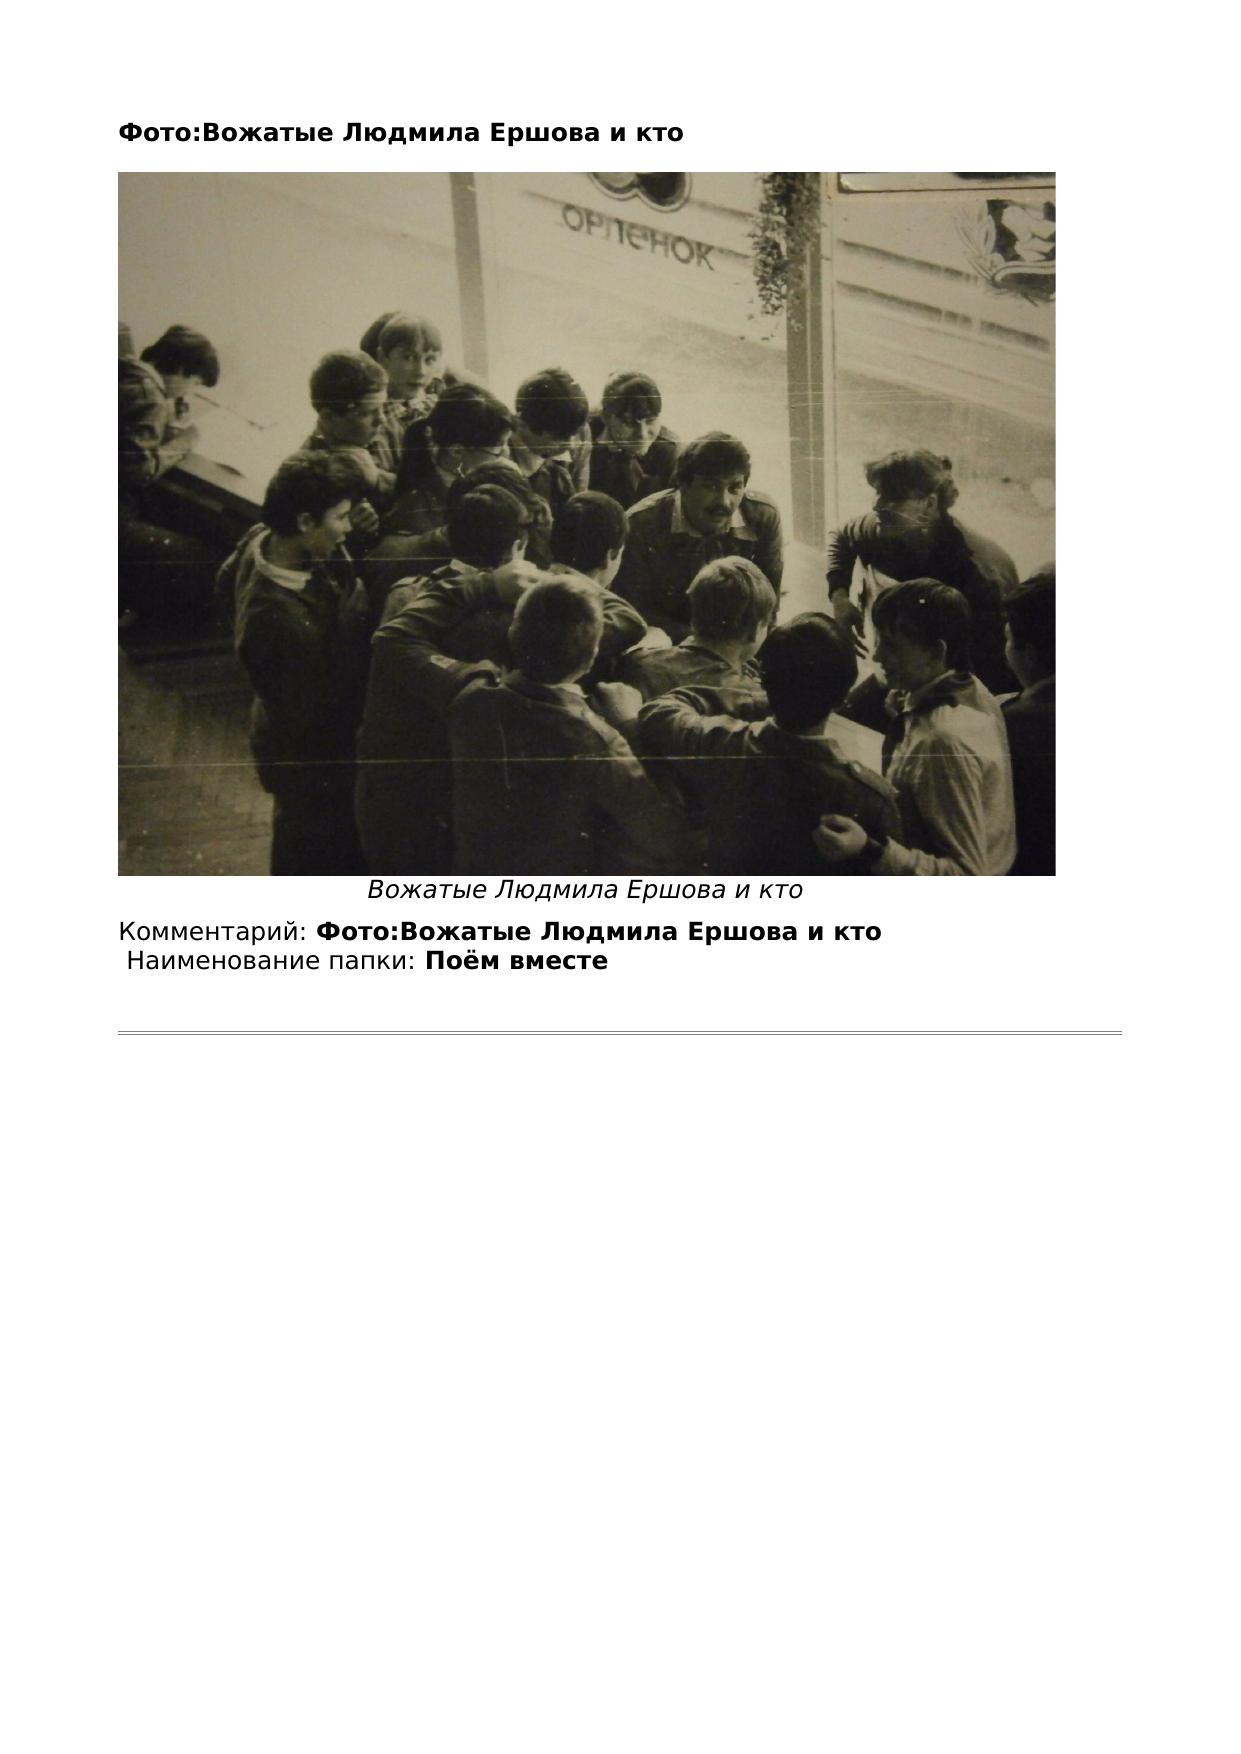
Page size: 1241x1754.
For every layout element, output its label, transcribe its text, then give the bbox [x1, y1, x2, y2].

text Вожатые Людмила Ершова и кто [118, 876, 1056, 904]
picture [118, 172, 1056, 876]
text Комментарий: Фото:Вожатые Людмила Ершова и кто Наименование папки: Поём вместе [118, 917, 1122, 1004]
subtitle Фото:Вожатые Людмила Ершова и кто [118, 118, 1122, 147]
